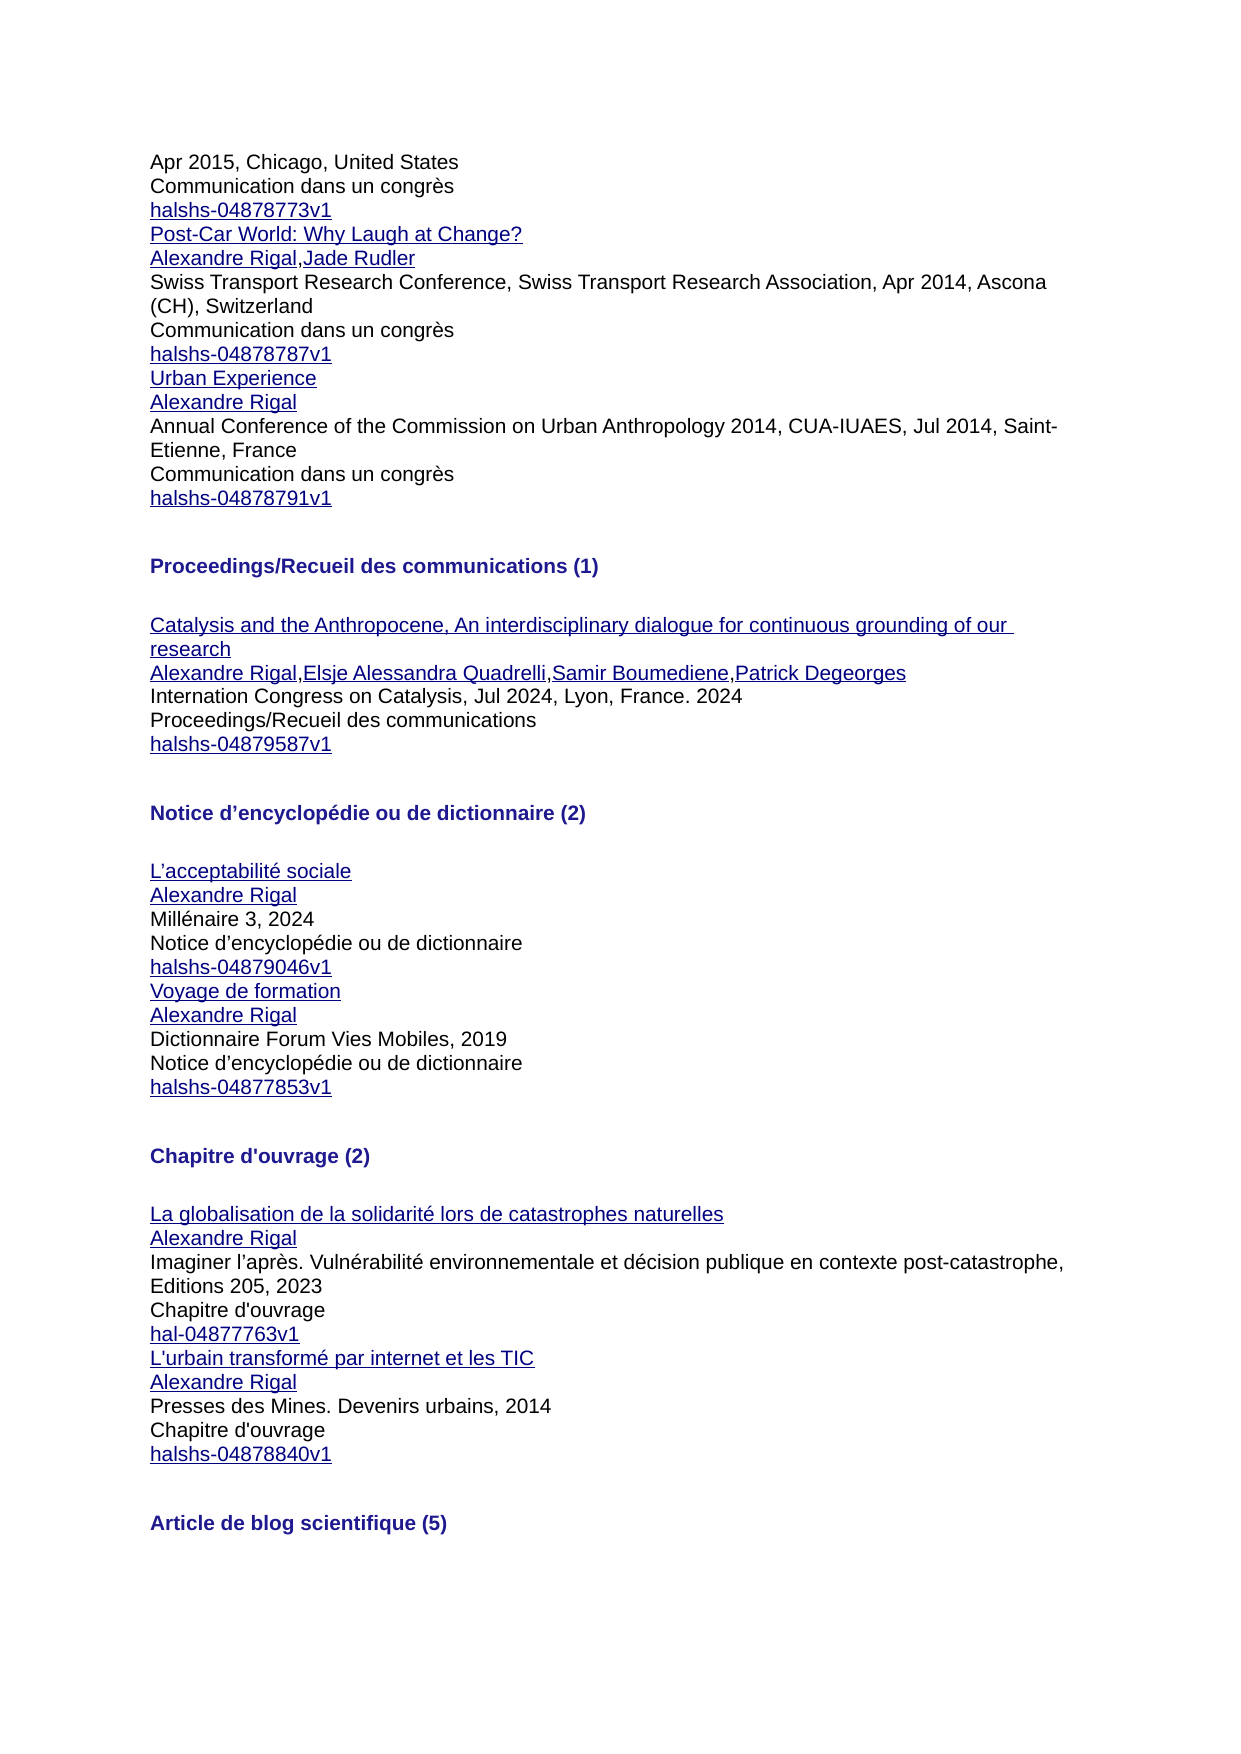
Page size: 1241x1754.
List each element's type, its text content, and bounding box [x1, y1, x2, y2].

subtitle Proceedings/Recueil des communications (1) [150, 554, 1090, 578]
table_header La globalisation de la solidarité lors de catastrophes naturelles Alexandre Rigal Imaginer l’après. Vulnérabilité environnementale et décision publique en contexte post-catastrophe, Editions 205, 2023 Chapitre d'ouvrage hal-04877763v1 [150, 1202, 1090, 1346]
subtitle Notice d’encyclopédie ou de dictionnaire (2) [150, 801, 1090, 825]
table_cell Urban Experience Alexandre Rigal Annual Conference of the Commission on Urban Anthropology 2014, CUA-IUAES, Jul 2014, Saint-Etienne, France Communication dans un congrès halshs-04878791v1 [150, 366, 1090, 509]
table_header L’acceptabilité sociale Alexandre Rigal Millénaire 3, 2024 Notice d’encyclopédie ou de dictionnaire halshs-04879046v1 [150, 859, 1090, 979]
table_header Catalysis and the Anthropocene, An interdisciplinary dialogue for continuous grounding of our research Alexandre Rigal,Elsje Alessandra Quadrelli,Samir Boumediene,Patrick Degeorges Internation Congress on Catalysis, Jul 2024, Lyon, France. 2024 Proceedings/Recueil des communications halshs-04879587v1 [150, 613, 1090, 756]
subtitle Chapitre d'ouvrage (2) [150, 1144, 1090, 1168]
subtitle Article de blog scientifique (5) [150, 1510, 1090, 1534]
table_cell Post-Car World: Why Laugh at Change? Alexandre Rigal,Jade Rudler Swiss Transport Research Conference, Swiss Transport Research Association, Apr 2014, Ascona (CH), Switzerland Communication dans un congrès halshs-04878787v1 [150, 222, 1090, 366]
table_cell Voyage de formation Alexandre Rigal Dictionnaire Forum Vies Mobiles, 2019 Notice d’encyclopédie ou de dictionnaire halshs-04877853v1 [150, 979, 1090, 1099]
table_cell L'urbain transformé par internet et les TIC Alexandre Rigal Presses des Mines. Devenirs urbains, 2014 Chapitre d'ouvrage halshs-04878840v1 [150, 1346, 1090, 1466]
table_cell Towards a Post-Car World. Alexandre Rigal,Vincent Kaufmann,Jérôme Chenal Association of American Geographers Annual Meeting 2015, Association of American Geographers, Apr 2015, Chicago, United States Communication dans un congrès halshs-04878773v1 [150, 150, 1090, 222]
